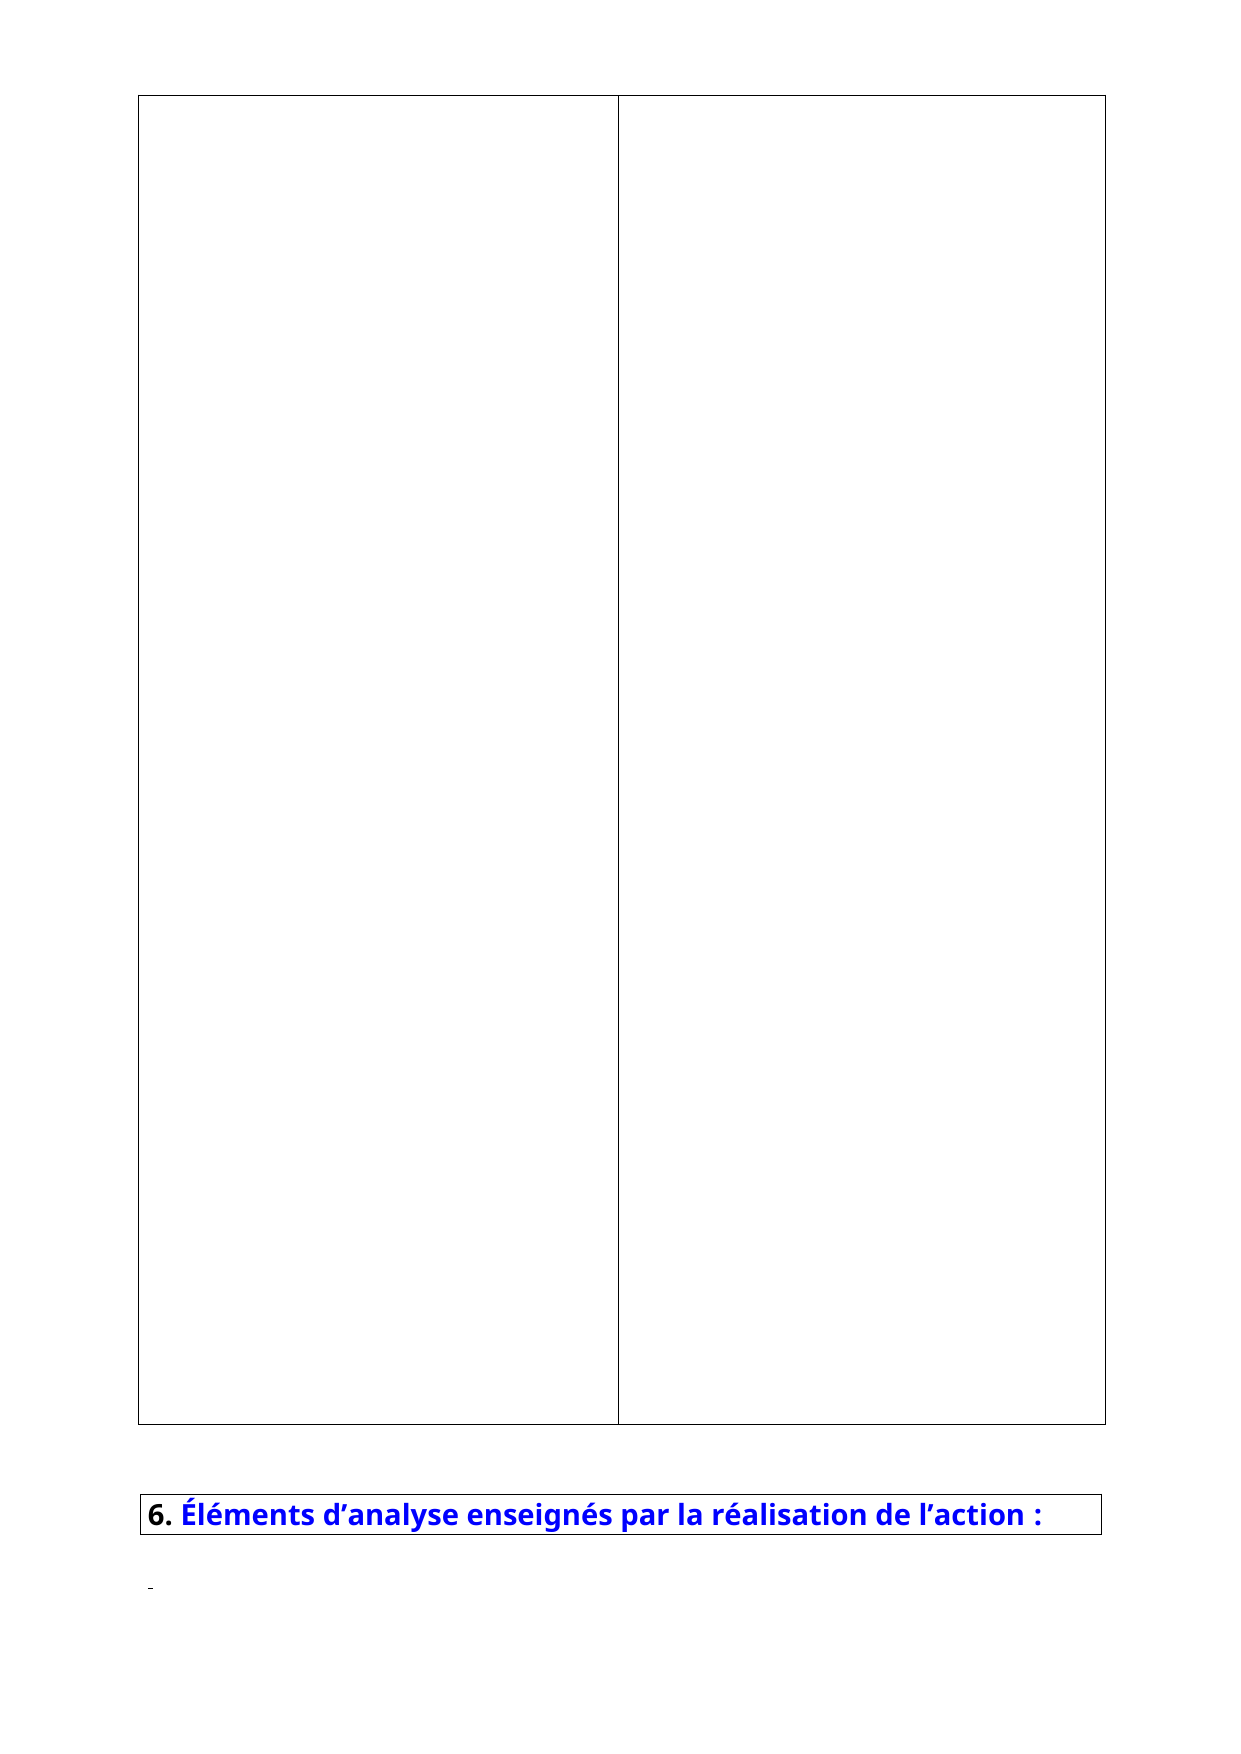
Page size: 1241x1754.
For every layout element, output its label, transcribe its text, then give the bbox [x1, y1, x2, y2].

subtitle 6. Éléments d’analyse enseignés par la réalisation de l’action : [141, 1495, 1101, 1534]
table_cell [139, 96, 618, 1424]
table_cell [619, 96, 1105, 1424]
